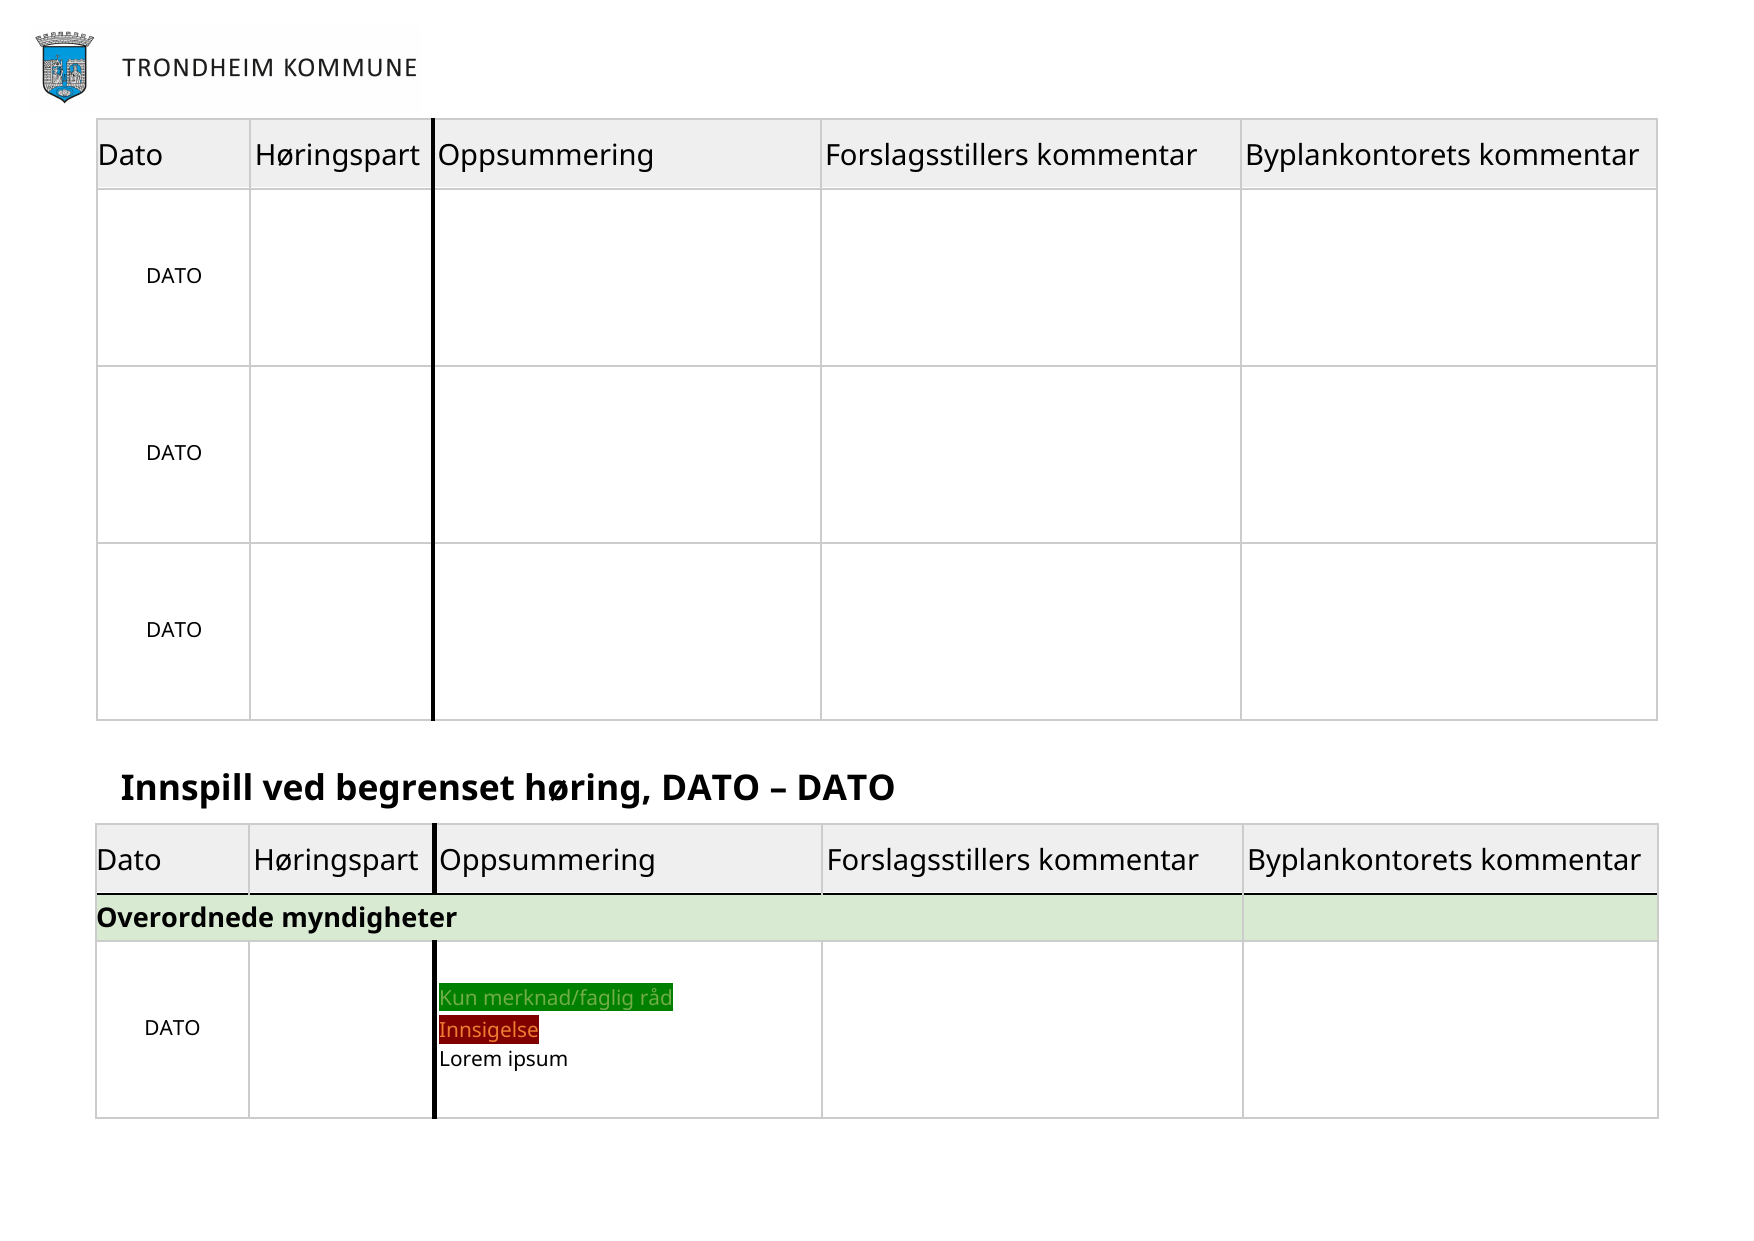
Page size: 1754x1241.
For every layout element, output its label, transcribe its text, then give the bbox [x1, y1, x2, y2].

table_cell DATO [97, 942, 248, 1117]
table_cell DATO [98, 544, 249, 719]
table_cell DATO [98, 367, 249, 542]
table_cell [435, 190, 820, 364]
table_cell [822, 544, 1240, 719]
table_cell Kun merknad/faglig råd Innsigelse Lorem ipsum [437, 942, 821, 1117]
table_header Dato [97, 825, 248, 892]
table_cell [250, 942, 432, 1117]
table_header Byplankontorets kommentar [1242, 120, 1656, 187]
table_header Høringspart [250, 825, 432, 892]
table_header Dato [98, 120, 249, 187]
table_header Forslagsstillers kommentar [823, 825, 1242, 892]
subtitle Innspill ved begrenset høring, DATO – DATO [121, 762, 1604, 811]
table_cell DATO [98, 190, 249, 364]
table_header Byplankontorets kommentar [1244, 825, 1657, 892]
table_cell [1242, 544, 1656, 719]
table_cell [251, 367, 431, 542]
table_header Forslagsstillers kommentar [822, 120, 1240, 187]
table_cell [822, 367, 1240, 542]
table_cell [251, 190, 431, 364]
table_cell [1242, 190, 1656, 364]
table_cell [823, 942, 1242, 1117]
table_header Oppsummering [435, 120, 820, 187]
table_cell Overordnede myndigheter [97, 895, 1242, 940]
table_cell [1242, 367, 1656, 542]
table_header Høringspart [251, 120, 431, 187]
table_cell [1244, 942, 1657, 1117]
table_cell [1244, 895, 1657, 940]
table_header Oppsummering [437, 825, 821, 892]
table_cell [822, 190, 1240, 364]
table_cell [435, 367, 820, 542]
table_cell [251, 544, 431, 719]
table_cell [435, 544, 820, 719]
